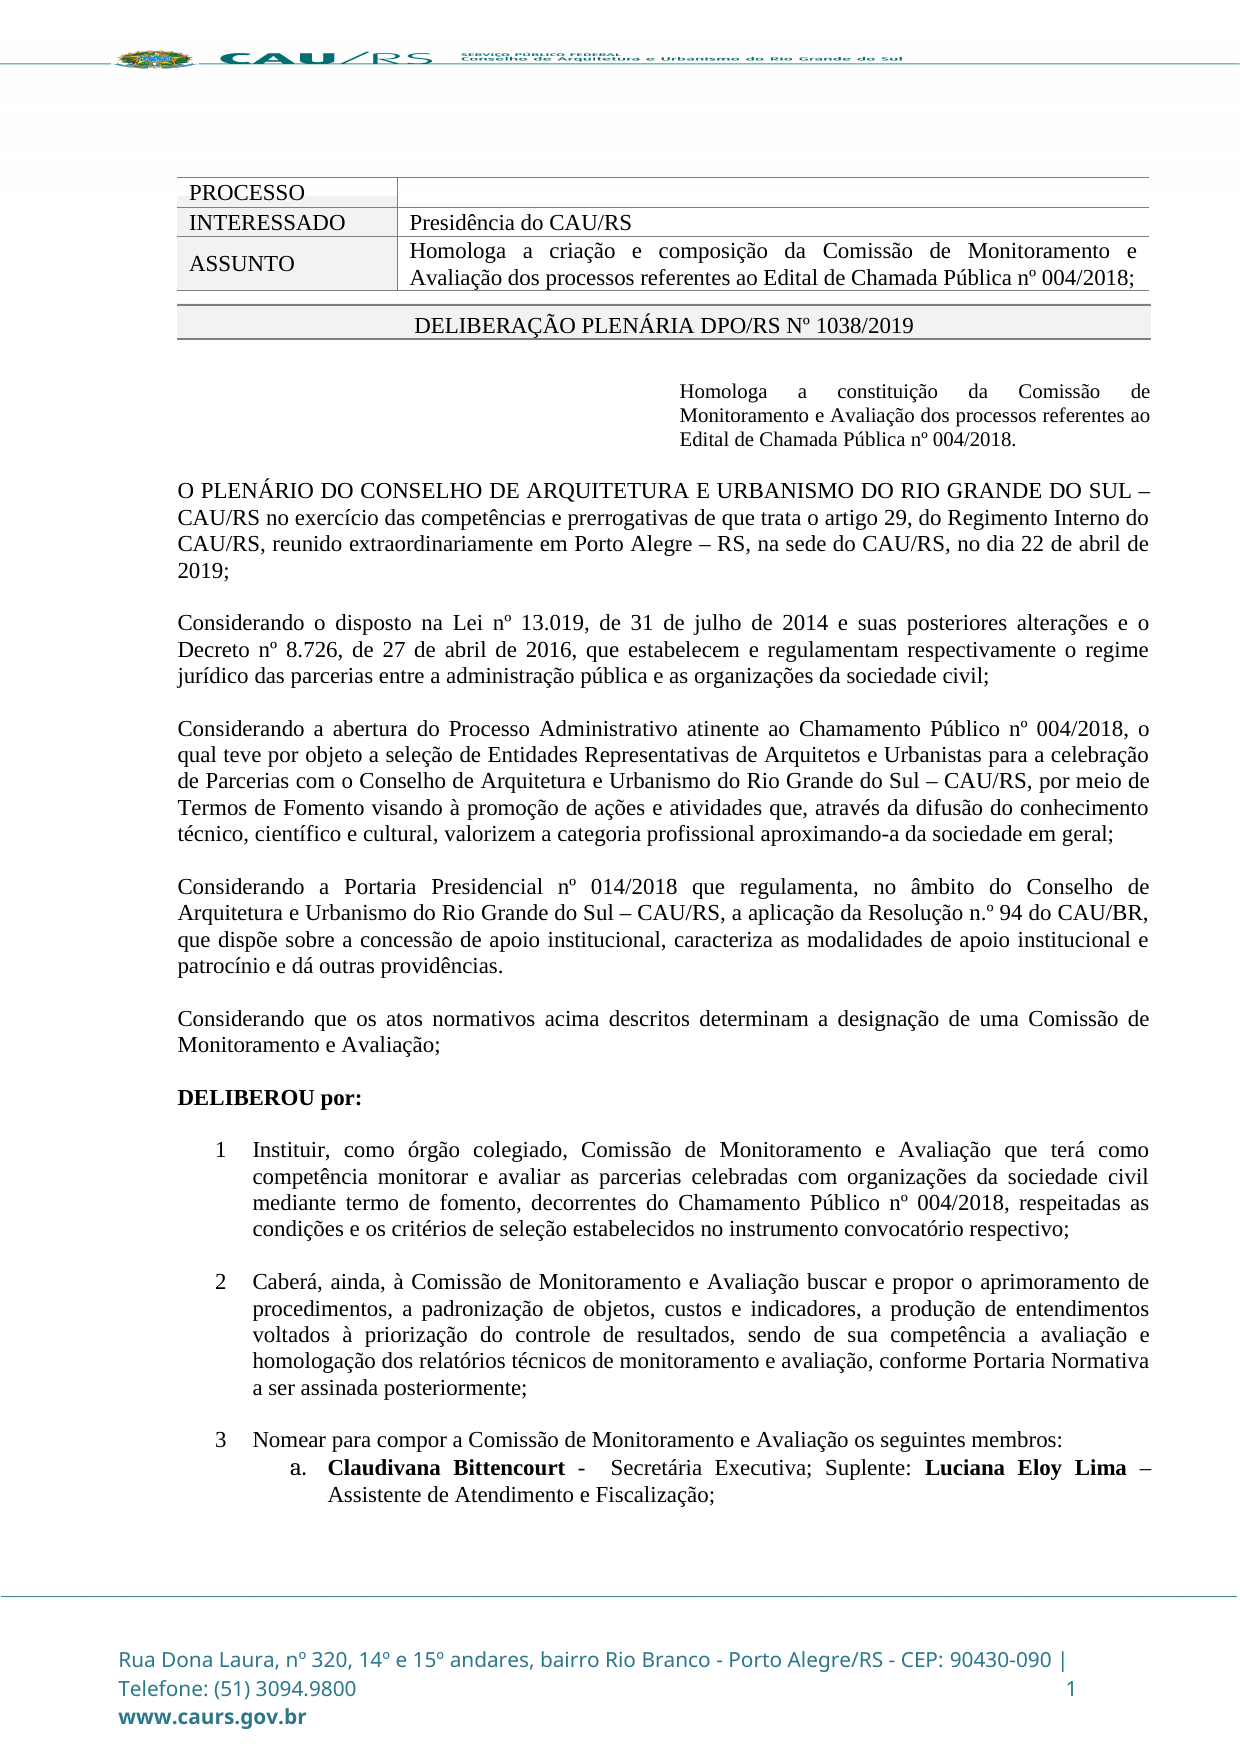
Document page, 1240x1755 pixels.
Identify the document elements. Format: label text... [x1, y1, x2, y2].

text Homologa a constituição da Comissão de Monitoramento e Avaliação dos processos referentes ao Edital de Chamada Pública nº 004/2018. [679, 379, 1151, 451]
list Instituir, como órgão colegiado, Comissão de Monitoramento e Avaliação que terá como competência monitorar e avaliar as parcerias celebradas com organizações da sociedade civil mediante termo de fomento, decorrentes do Chamamento Público nº 004/2018, respeitadas as condições e os critérios de seleção estabelecidos no instrumento convocatório respectivo; [215, 1136, 1151, 1242]
text Considerando a abertura do Processo Administrativo atinente ao Chamamento Público nº 004/2018, o qual teve por objeto a seleção de Entidades Representativas de Arquitetos e Urbanistas para a celebração de Parcerias com o Conselho de Arquitetura e Urbanismo do Rio Grande do Sul – CAU/RS, por meio de Termos de Fomento visando à promoção de ações e atividades que, através da difusão do conhecimento técnico, científico e cultural, valorizem a categoria profissional aproximando-a da sociedade em geral; [177, 715, 1151, 847]
table_cell INTERESSADO [177, 208, 397, 236]
table_cell Presidência do CAU/RS [398, 208, 1149, 236]
list Nomear para compor a Comissão de Monitoramento e Avaliação os seguintes membros: [215, 1426, 1151, 1453]
text Considerando a Portaria Presidencial nº 014/2018 que regulamenta, no âmbito do Conselho de Arquitetura e Urbanismo do Rio Grande do Sul – CAU/RS, a aplicação da Resolução n.º 94 do CAU/BR, que dispõe sobre a concessão de apoio institucional, caracteriza as modalidades de apoio institucional e patrocínio e dá outras providências. [177, 873, 1151, 978]
text Considerando o disposto na Lei nº 13.019, de 31 de julho de 2014 e suas posteriores alterações e o Decreto nº 8.726, de 27 de abril de 2016, que estabelecem e regulamentam respectivamente o regime jurídico das parcerias entre a administração pública e as organizações da sociedade civil; [177, 609, 1151, 688]
table_cell ASSUNTO [177, 237, 397, 290]
list Caberá, ainda, à Comissão de Monitoramento e Avaliação buscar e propor o aprimoramento de procedimentos, a padronização de objetos, custos e indicadores, a produção de entendimentos voltados à priorização do controle de resultados, sendo de sua competência a avaliação e homologação dos relatórios técnicos de monitoramento e avaliação, conforme Portaria Normativa a ser assinada posteriormente; [215, 1268, 1151, 1400]
text Considerando que os atos normativos acima descritos determinam a designação de uma Comissão de Monitoramento e Avaliação; [177, 1005, 1151, 1057]
text O PLENÁRIO DO CONSELHO DE ARQUITETURA E URBANISMO DO RIO GRANDE DO SUL – CAU/RS no exercício das competências e prerrogativas de que trata o artigo 29, do Regimento Interno do CAU/RS, reunido extraordinariamente em Porto Alegre – RS, na sede do CAU/RS, no dia 22 de abril de 2019; [177, 478, 1151, 583]
text DELIBERAÇÃO PLENÁRIA DPO/RS Nº 1038/2019 [177, 306, 1151, 338]
table_cell Homologa a criação e composição da Comissão de Monitoramento e Avaliação dos processos referentes ao Edital de Chamada Pública nº 004/2018; [398, 237, 1149, 290]
list Claudivana Bittencourt - Secretária Executiva; Suplente: Luciana Eloy Lima – Assistente de Atendimento e Fiscalização; [290, 1453, 1151, 1508]
text DELIBEROU por: [177, 1084, 1151, 1110]
table_header PROCESSO [177, 196, 397, 207]
table_header [398, 196, 1149, 207]
